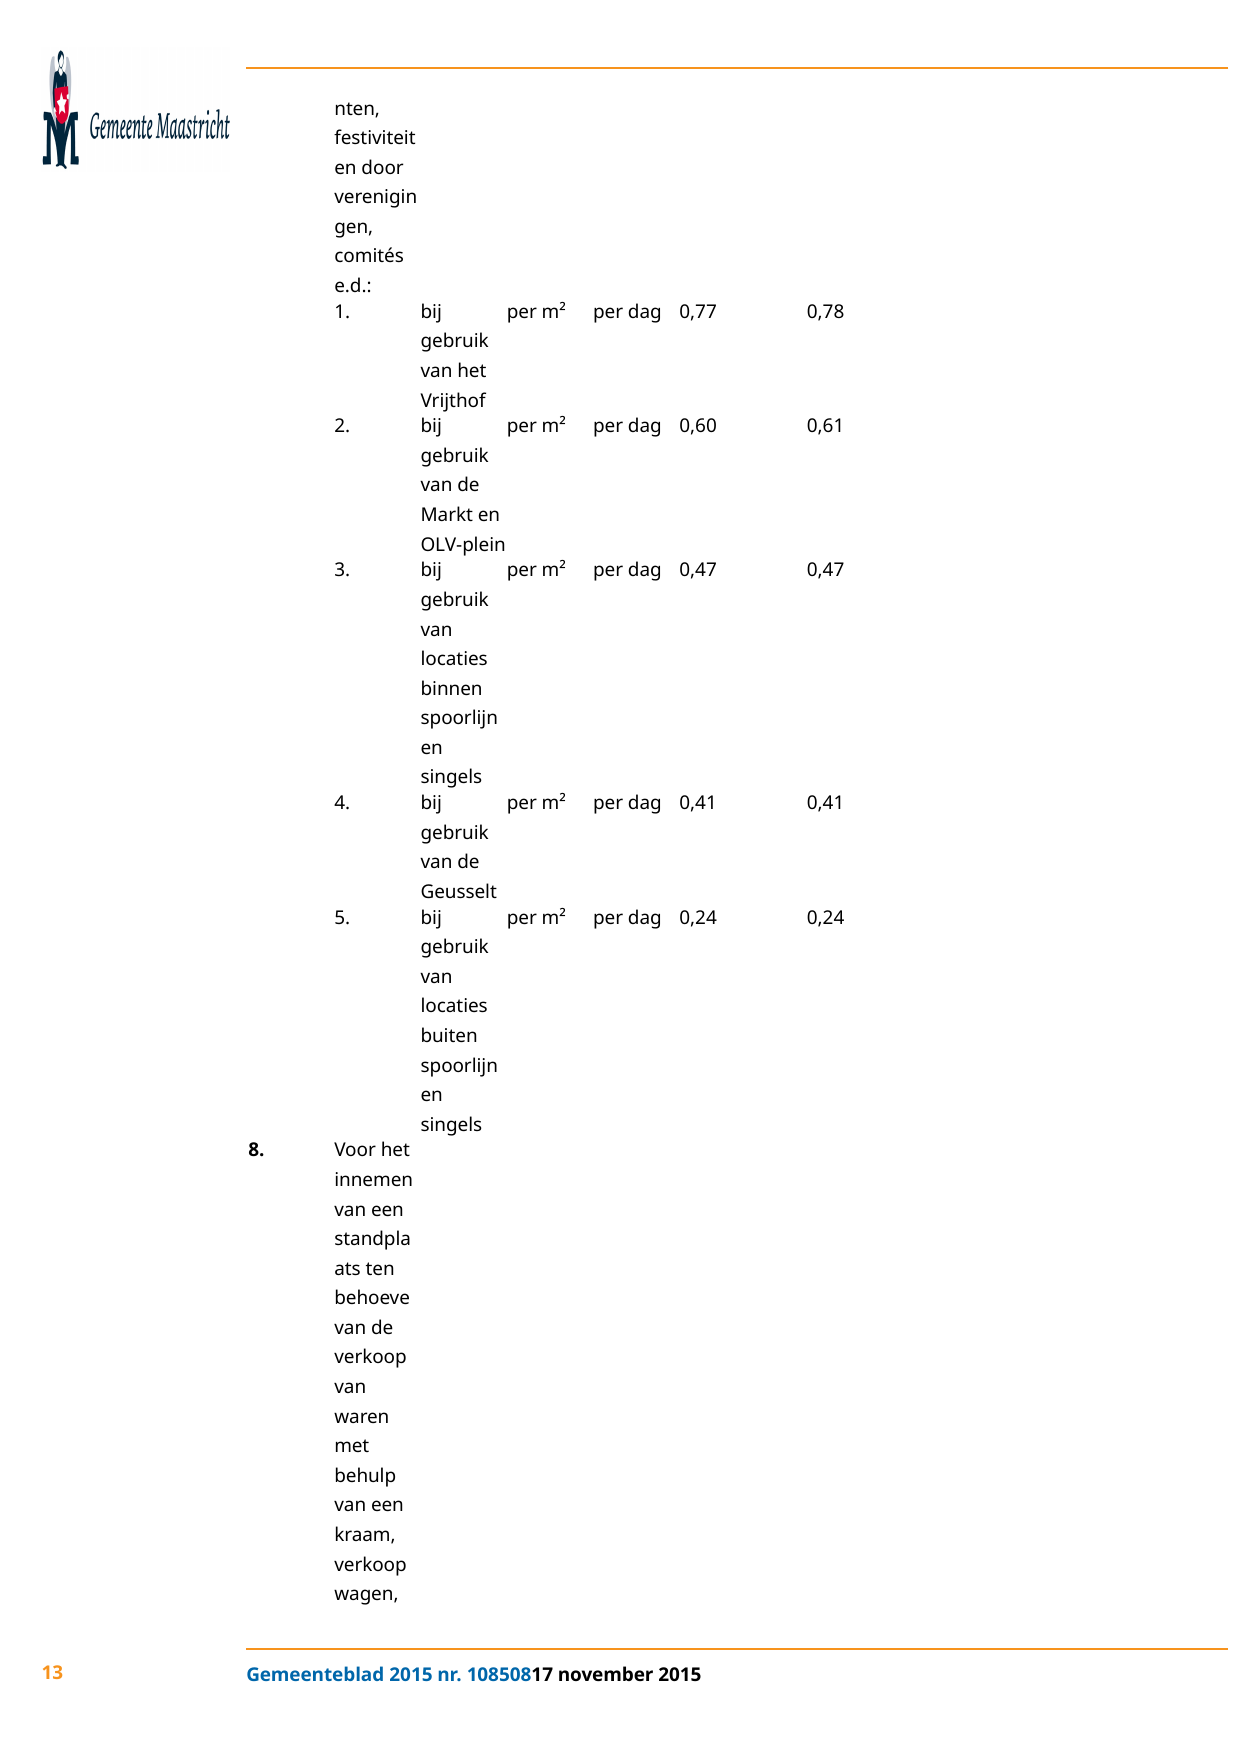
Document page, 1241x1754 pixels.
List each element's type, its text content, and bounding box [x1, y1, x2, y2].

table_cell [679, 95, 807, 298]
table_cell nten, festiviteiten door verenigingen, comités e.d.: [334, 95, 420, 298]
table_cell 0,41 [679, 789, 807, 904]
table_cell bij gebruik van locaties buiten spoorlijn en singels [420, 904, 507, 1137]
table_cell 8. [248, 1137, 334, 1606]
table_cell per dag [593, 413, 679, 557]
table_cell [248, 557, 334, 789]
table_cell 0,61 [807, 413, 893, 557]
table_cell bij gebruik van de Markt en OLV-plein [420, 413, 507, 557]
table_cell [248, 413, 334, 557]
picture [41, 47, 231, 172]
table_cell per m² [507, 413, 593, 557]
table_cell bij gebruik van de Geusselt [420, 789, 507, 904]
table_cell bij gebruik van locaties binnen spoorlijn en singels [420, 557, 507, 789]
table_cell per m² [507, 904, 593, 1137]
table_cell per m² [507, 557, 593, 789]
table_cell [679, 1137, 807, 1606]
table_cell [593, 95, 679, 298]
table_cell per dag [593, 298, 679, 412]
table_cell [248, 789, 334, 904]
table_cell [507, 1137, 593, 1606]
table_cell [248, 95, 334, 298]
table_cell per m² [507, 298, 593, 412]
table_cell 4. [334, 789, 420, 904]
table_cell [248, 904, 334, 1137]
table_cell 2. [334, 413, 420, 557]
table_cell [507, 95, 593, 298]
table_cell 0,24 [679, 904, 807, 1137]
table_cell 3. [334, 557, 420, 789]
table_cell [593, 1137, 679, 1606]
table_cell [420, 95, 507, 298]
table_cell 0,24 [807, 904, 893, 1137]
table_cell 0,60 [679, 413, 807, 557]
table_cell bij gebruik van het Vrijthof [420, 298, 507, 412]
table_cell per m² [507, 789, 593, 904]
table_cell per dag [593, 789, 679, 904]
table_cell 0,47 [679, 557, 807, 789]
table_cell 1. [334, 298, 420, 412]
table_cell per dag [593, 557, 679, 789]
table_cell 0,41 [807, 789, 893, 904]
table_cell 5. [334, 904, 420, 1137]
table_cell Voor het innemen van een standplaats ten behoeve van de verkoop van waren met behulp van een kraam, verkoopwagen, [334, 1137, 420, 1606]
table_cell per dag [593, 904, 679, 1137]
table_cell 0,77 [679, 298, 807, 412]
table_cell [420, 1137, 507, 1606]
table_cell [248, 298, 334, 412]
table_cell 0,78 [807, 298, 893, 412]
table_cell 0,47 [807, 557, 893, 789]
